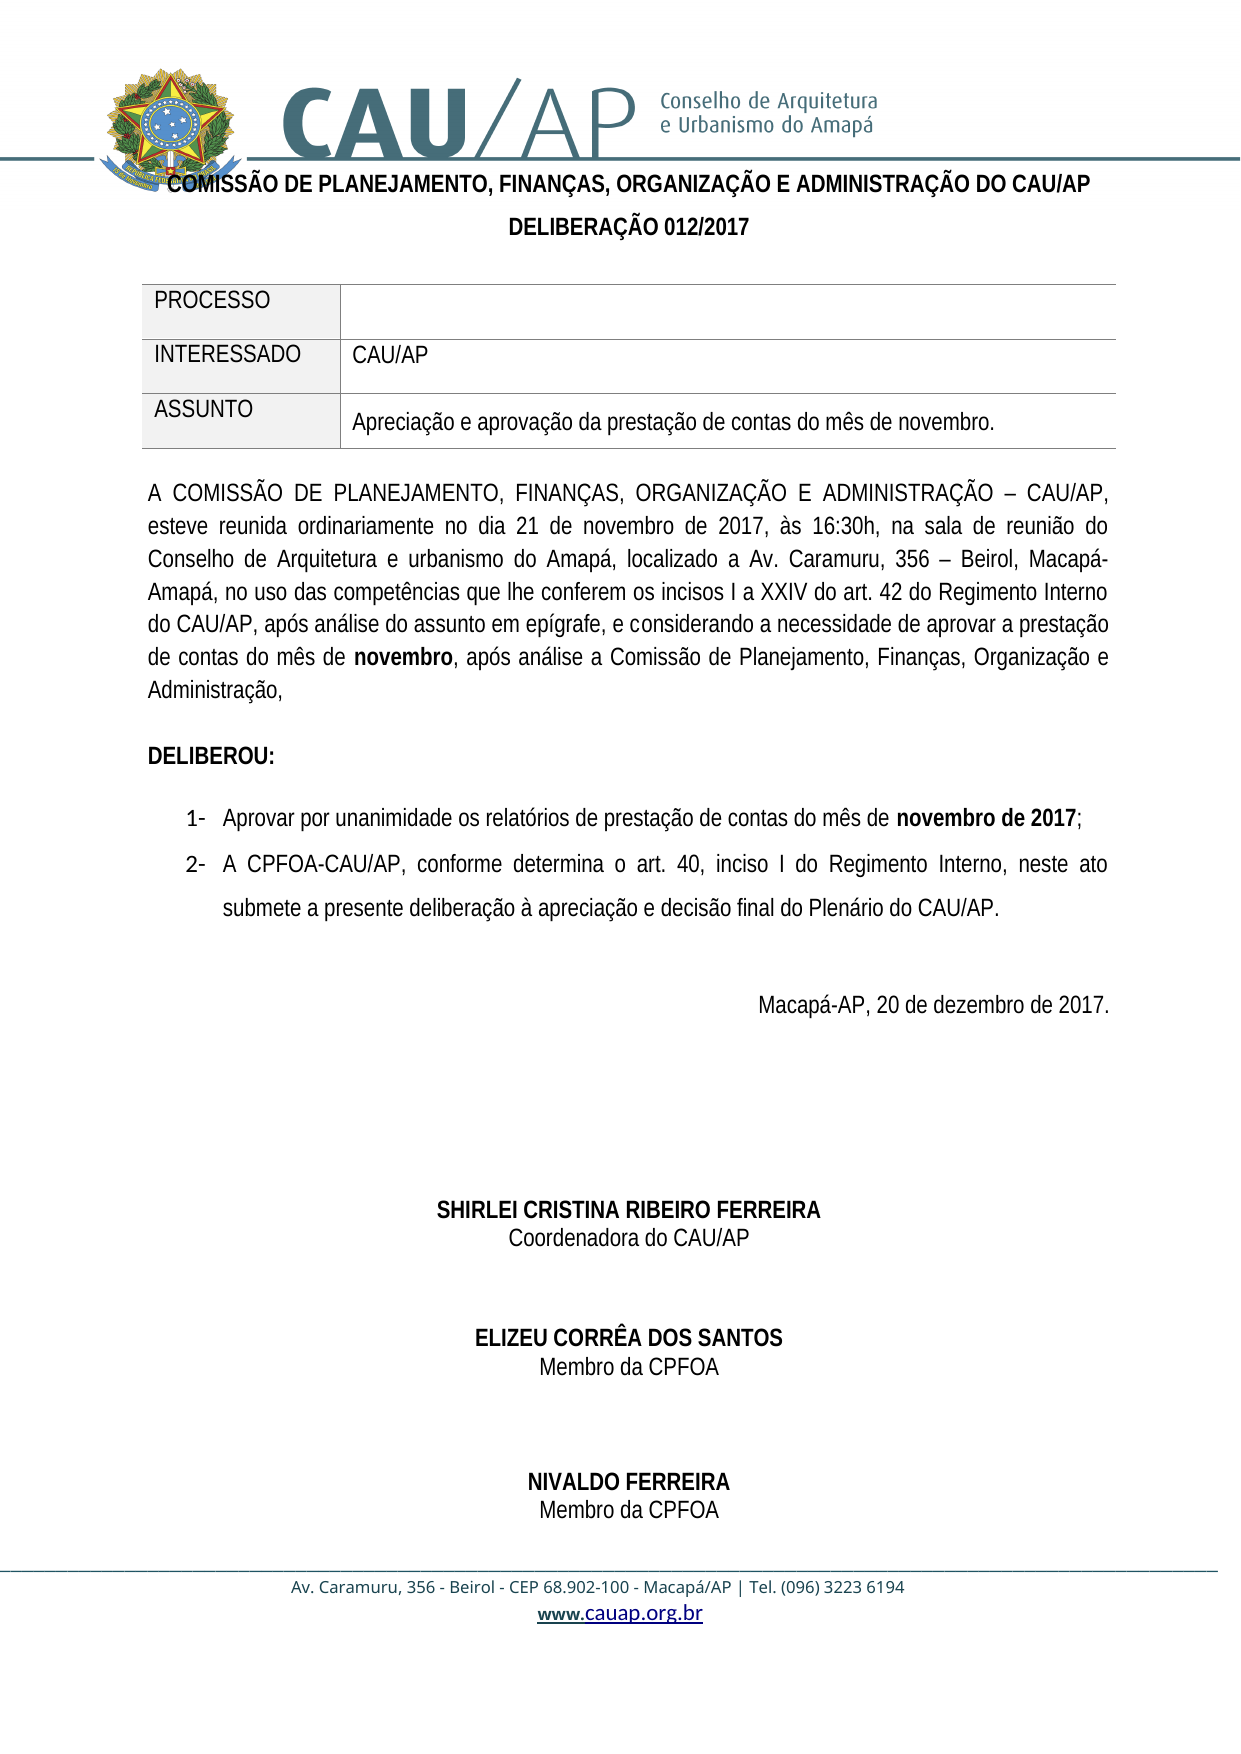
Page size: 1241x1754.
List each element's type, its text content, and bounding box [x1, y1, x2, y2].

text DELIBEROU: [148, 741, 1110, 770]
table_header PROCESSO [142, 285, 340, 338]
text ELIZEU CORRÊA DOS SANTOS [148, 1323, 1110, 1352]
table_cell Apreciação e aprovação da prestação de contas do mês de novembro. [341, 394, 1116, 448]
table_cell INTERESSADO [142, 340, 340, 393]
text SHIRLEI CRISTINA RIBEIRO FERREIRA [148, 1194, 1110, 1223]
text NIVALDO FERREIRA [148, 1467, 1110, 1495]
table_cell CAU/AP [341, 340, 1116, 393]
list A CPFOA-CAU/AP, conforme determina o art. 40, inciso I do Regimento Interno, neste ato submete a presente deliberação à apreciação e decisão final do Plenário do CAU/AP. [185, 848, 1110, 922]
table_header [341, 285, 1116, 338]
text DELIBERAÇÃO 012/2017 [148, 212, 1110, 241]
table_cell ASSUNTO [142, 394, 340, 448]
text Membro da CPFOA [148, 1495, 1110, 1524]
text Macapá-AP, 20 de dezembro de 2017. [148, 990, 1110, 1018]
text Coordenadora do CAU/AP [148, 1223, 1110, 1252]
text A COMISSÃO DE PLANEJAMENTO, FINANÇAS, ORGANIZAÇÃO E ADMINISTRAÇÃO – CAU/AP, esteve reunida ordinariamente no dia 21 de novembro de 2017, às 16:30h, na sala de reunião do Conselho de Arquitetura e urbanismo do Amapá, localizado a Av. Caramuru, 356 – Beirol, Macapá-Amapá, no uso das competências que lhe conferem os incisos I a XXIV do art. 42 do Regimento Interno do CAU/AP, após análise do assunto em epígrafe, e considerando a necessidade de aprovar a prestação de contas do mês de novembro, após análise a Comissão de Planejamento, Finanças, Organização e Administração, [148, 478, 1110, 704]
list Aprovar por unanimidade os relatórios de prestação de contas do mês de novembro de 2017; [185, 803, 1110, 833]
text Membro da CPFOA [148, 1352, 1110, 1381]
